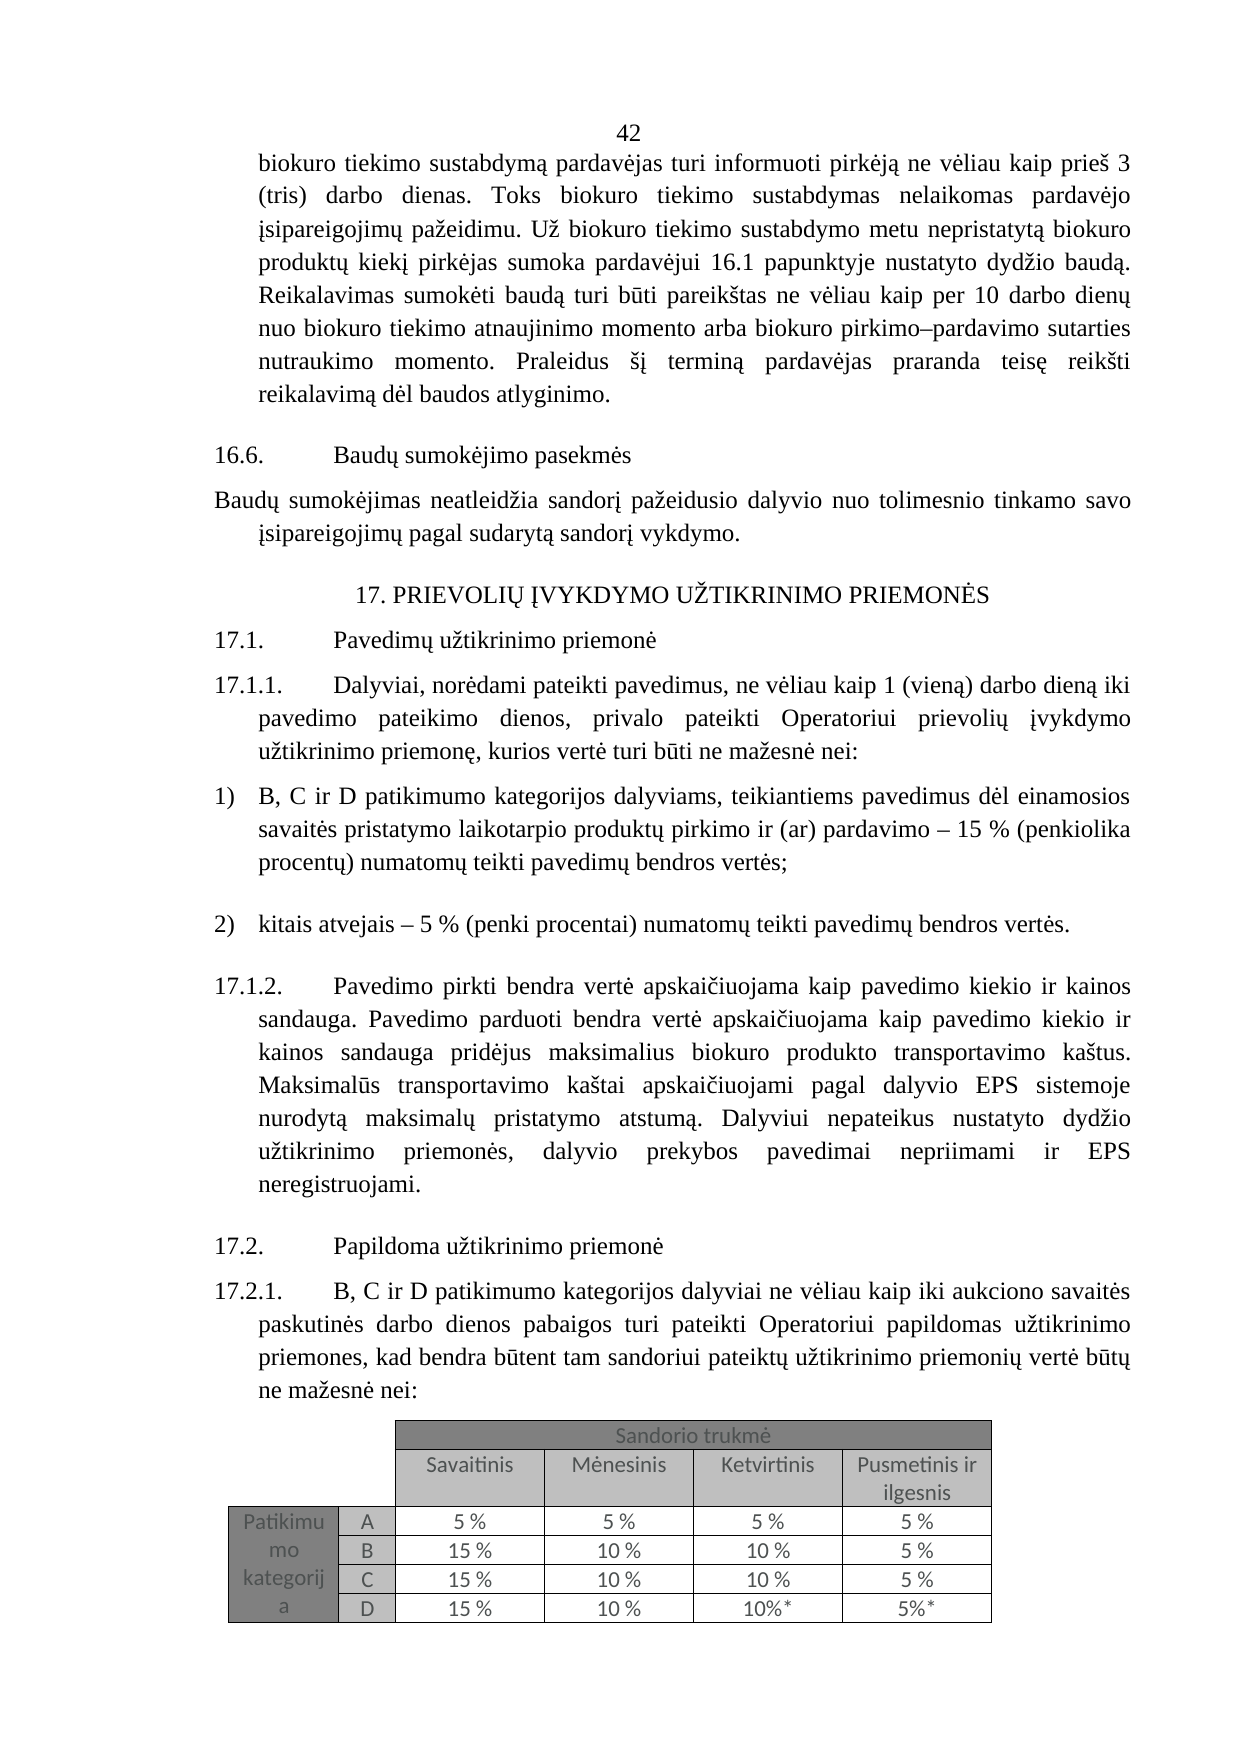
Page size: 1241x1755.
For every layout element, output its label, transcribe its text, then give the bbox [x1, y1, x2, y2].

table_cell 10 % [694, 1565, 842, 1593]
table_cell 5 % [843, 1507, 991, 1535]
table_cell 5 % [396, 1507, 544, 1535]
text 17.2.1. B, C ir D patikimumo kategorijos dalyviai ne vėliau kaip iki aukciono savaitės paskutinės darbo dienos pabaigos turi pateikti Operatoriui papildomas užtikrinimo priemones, kad bendra būtent tam sandoriui pateiktų užtikrinimo priemonių vertė būtų ne mažesnė nei: [214, 1276, 1132, 1404]
table_cell 5 % [843, 1536, 991, 1564]
text Baudų sumokėjimas neatleidžia sandorį pažeidusio dalyvio nuo tolimesnio tinkamo savo įsipareigojimų pagal sudarytą sandorį vykdymo. [214, 486, 1132, 547]
table_cell Patikimumo kategorija [229, 1507, 338, 1622]
table_cell Pusmetinis ir ilgesnis [843, 1450, 991, 1506]
text 17.2. Papildoma užtikrinimo priemonė [214, 1231, 1132, 1259]
table_cell Mėnesinis [545, 1450, 693, 1506]
table_cell Ketvirtinis [694, 1450, 842, 1506]
table_cell 5 % [843, 1565, 991, 1593]
text 16.6. Baudų sumokėjimo pasekmės [214, 441, 1132, 469]
text 17.1.2. Pavedimo pirkti bendra vertė apskaičiuojama kaip pavedimo kiekio ir kainos sandauga. Pavedimo parduoti bendra vertė apskaičiuojama kaip pavedimo kiekio ir kainos sandauga pridėjus maksimalius biokuro produkto transportavimo kaštus. Maksimalūs transportavimo kaštai apskaičiuojami pagal dalyvio EPS sistemoje nurodytą maksimalų pristatymo atstumą. Dalyviui nepateikus nustatyto dydžio užtikrinimo priemonės, dalyvio prekybos pavedimai nepriimami ir EPS neregistruojami. [214, 971, 1132, 1198]
table_header [229, 1420, 395, 1506]
text 17.1.1. Dalyviai, norėdami pateikti pavedimus, ne vėliau kaip 1 (vieną) darbo dieną iki pavedimo pateikimo dienos, privalo pateikti Operatoriui prievolių įvykdymo užtikrinimo priemonę, kurios vertė turi būti ne mažesnė nei: [214, 670, 1132, 765]
table_cell 10 % [545, 1565, 693, 1593]
table_cell 10 % [545, 1594, 693, 1622]
table_cell B [339, 1536, 395, 1564]
table_cell C [339, 1565, 395, 1593]
table_cell 5 % [694, 1507, 842, 1535]
table_cell 10 % [694, 1536, 842, 1564]
table_cell A [339, 1507, 395, 1535]
text 17.1. Pavedimų užtikrinimo priemonė [214, 625, 1132, 654]
table_cell 15 % [396, 1536, 544, 1564]
text 2) kitais atvejais – 5 % (penki procentai) numatomų teikti pavedimų bendros vertės. [214, 909, 1132, 938]
text 17. PRIEVOLIŲ ĮVYKDYMO UŽTIKRINIMO PRIEMONĖS [214, 580, 1132, 609]
table_cell 15 % [396, 1565, 544, 1593]
table_cell 5 % [545, 1507, 693, 1535]
table_cell D [339, 1594, 395, 1622]
table_cell 5%* [843, 1594, 991, 1622]
text biokuro tiekimo sustabdymą pardavėjas turi informuoti pirkėją ne vėliau kaip prieš 3 (tris) darbo dienas. Toks biokuro tiekimo sustabdymas nelaikomas pardavėjo įsipareigojimų pažeidimu. Už biokuro tiekimo sustabdymo metu nepristatytą biokuro produktų kiekį pirkėjas sumoka pardavėjui 16.1 papunktyje nustatyto dydžio baudą. Reikalavimas sumokėti baudą turi būti pareikštas ne vėliau kaip per 10 darbo dienų nuo biokuro tiekimo atnaujinimo momento arba biokuro pirkimo–pardavimo sutarties nutraukimo momento. Praleidus šį terminą pardavėjas praranda teisę reikšti reikalavimą dėl baudos atlyginimo. [214, 148, 1132, 407]
table_cell 10%* [694, 1594, 842, 1622]
table_cell Savaitinis [396, 1450, 544, 1506]
table_header Sandorio trukmė [396, 1421, 991, 1449]
text 1) B, C ir D patikimumo kategorijos dalyviams, teikiantiems pavedimus dėl einamosios savaitės pristatymo laikotarpio produktų pirkimo ir (ar) pardavimo – 15 % (penkiolika procentų) numatomų teikti pavedimų bendros vertės; [214, 781, 1132, 876]
table_cell 10 % [545, 1536, 693, 1564]
table_cell 15 % [396, 1594, 544, 1622]
